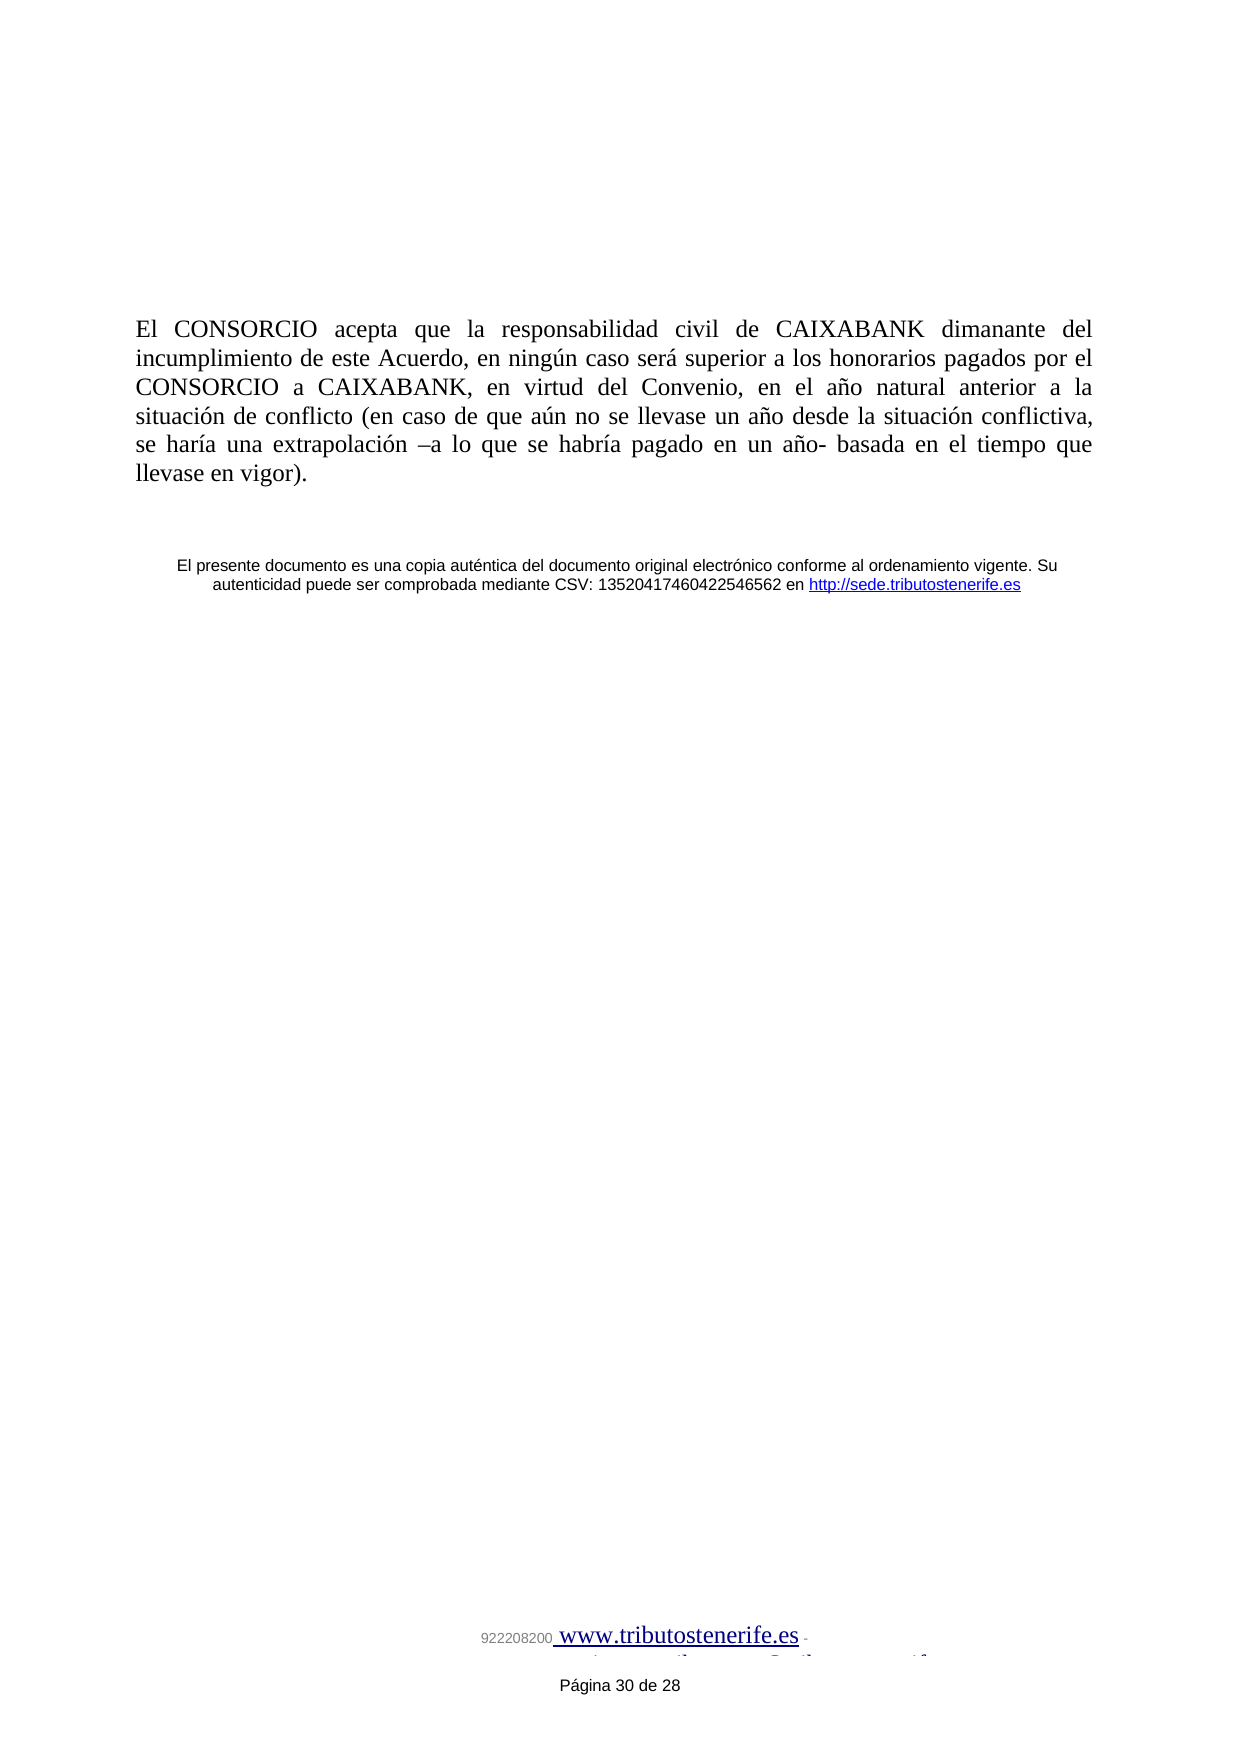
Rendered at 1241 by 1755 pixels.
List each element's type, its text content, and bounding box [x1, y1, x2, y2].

text El presente documento es una copia auténtica del documento original electrónico conforme al ordenamiento vigente. Su autenticidad puede ser comprobada mediante CSV: 13520417460422546562 en http://sede.tributostenerife.es [177, 555, 1093, 594]
text El CONSORCIO acepta que la responsabilidad civil de CAIXABANK dimanante del incumplimiento de este Acuerdo, en ningún caso será superior a los honorarios pagados por el CONSORCIO a CAIXABANK, en virtud del Convenio, en el año natural anterior a la situación de conflicto (en caso de que aún no se llevase un año desde la situación conflictiva, se haría una extrapolación –a lo que se habría pagado en un año- basada en el tiempo que llevase en vigor). [135, 314, 1093, 487]
